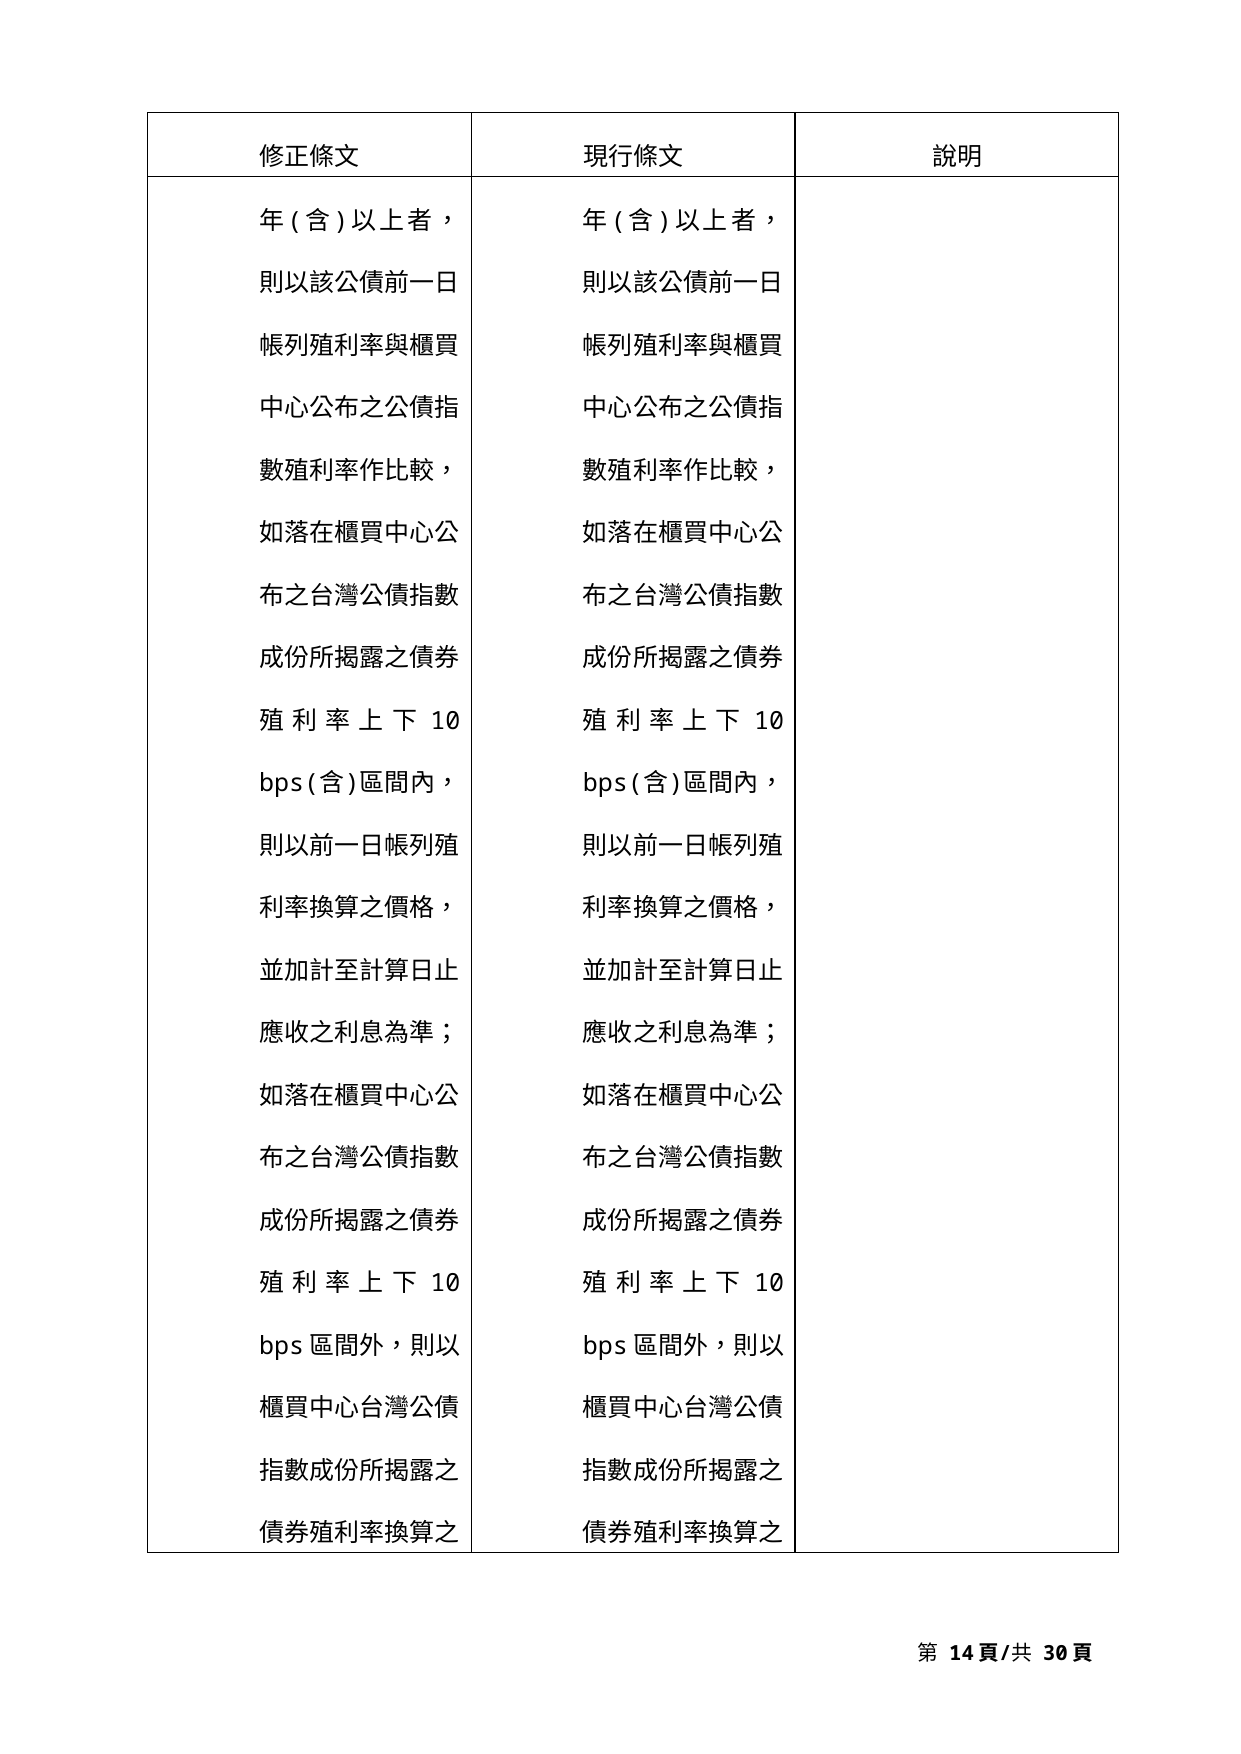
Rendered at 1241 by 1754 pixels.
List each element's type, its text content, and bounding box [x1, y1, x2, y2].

table_cell 年(含)以上者，則以該公債前一日帳列殖利率與櫃買中心公布之公債指數殖利率作比較，如落在櫃買中心公布之台灣公債指數成份所揭露之債券殖利率上下10 bps(含)區間內，則以前一日帳列殖利率換算之價格，並加計至計算日止應收之利息為準；如落在櫃買中心公布之台灣公債指數成份所揭露之債券殖利率上下10 bps區間外，則以櫃買中心台灣公債指數成份所揭露之債券殖利率換算之 [148, 177, 471, 1552]
table_cell [796, 177, 1118, 1552]
table_cell 年(含)以上者，則以該公債前一日帳列殖利率與櫃買中心公布之公債指數殖利率作比較，如落在櫃買中心公布之台灣公債指數成份所揭露之債券殖利率上下10 bps(含)區間內，則以前一日帳列殖利率換算之價格，並加計至計算日止應收之利息為準；如落在櫃買中心公布之台灣公債指數成份所揭露之債券殖利率上下10 bps區間外，則以櫃買中心台灣公債指數成份所揭露之債券殖利率換算之 [472, 177, 794, 1552]
table_header 說明 [796, 113, 1118, 176]
table_header 修正條文 [148, 113, 471, 176]
table_header 現行條文 [472, 113, 794, 176]
